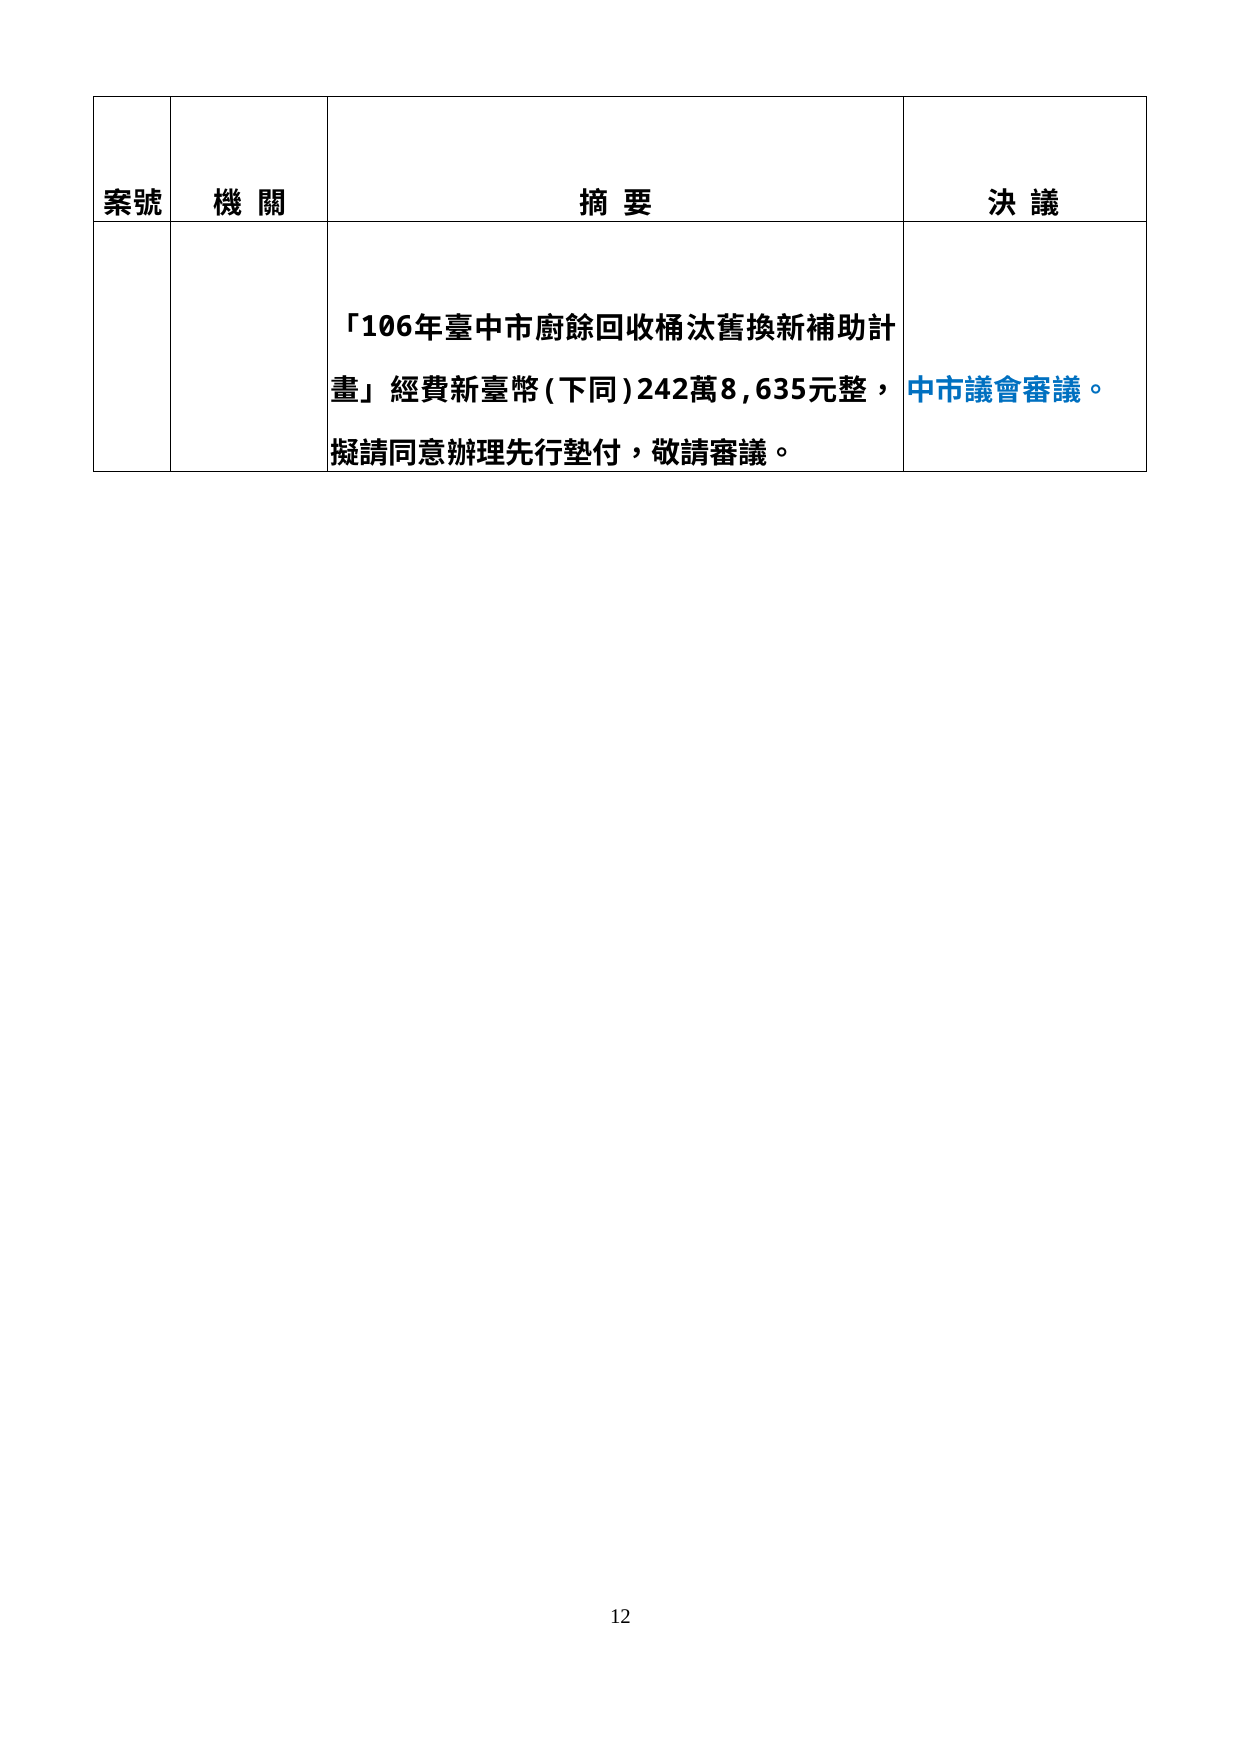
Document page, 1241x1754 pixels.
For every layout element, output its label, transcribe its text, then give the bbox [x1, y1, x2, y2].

table_cell 「106年臺中市廚餘回收桶汰舊換新補助計畫」經費新臺幣(下同)242萬8,635元整，擬請同意辦理先行墊付，敬請審議。 [328, 222, 903, 471]
table_cell [171, 222, 327, 471]
table_header 摘 要 [328, 97, 903, 221]
table_cell [94, 222, 170, 471]
table_header 機 關 [171, 97, 327, 221]
table_cell 中市議會審議。 [904, 222, 1146, 471]
table_header 決 議 [904, 97, 1146, 221]
table_header 案號 [94, 97, 170, 221]
